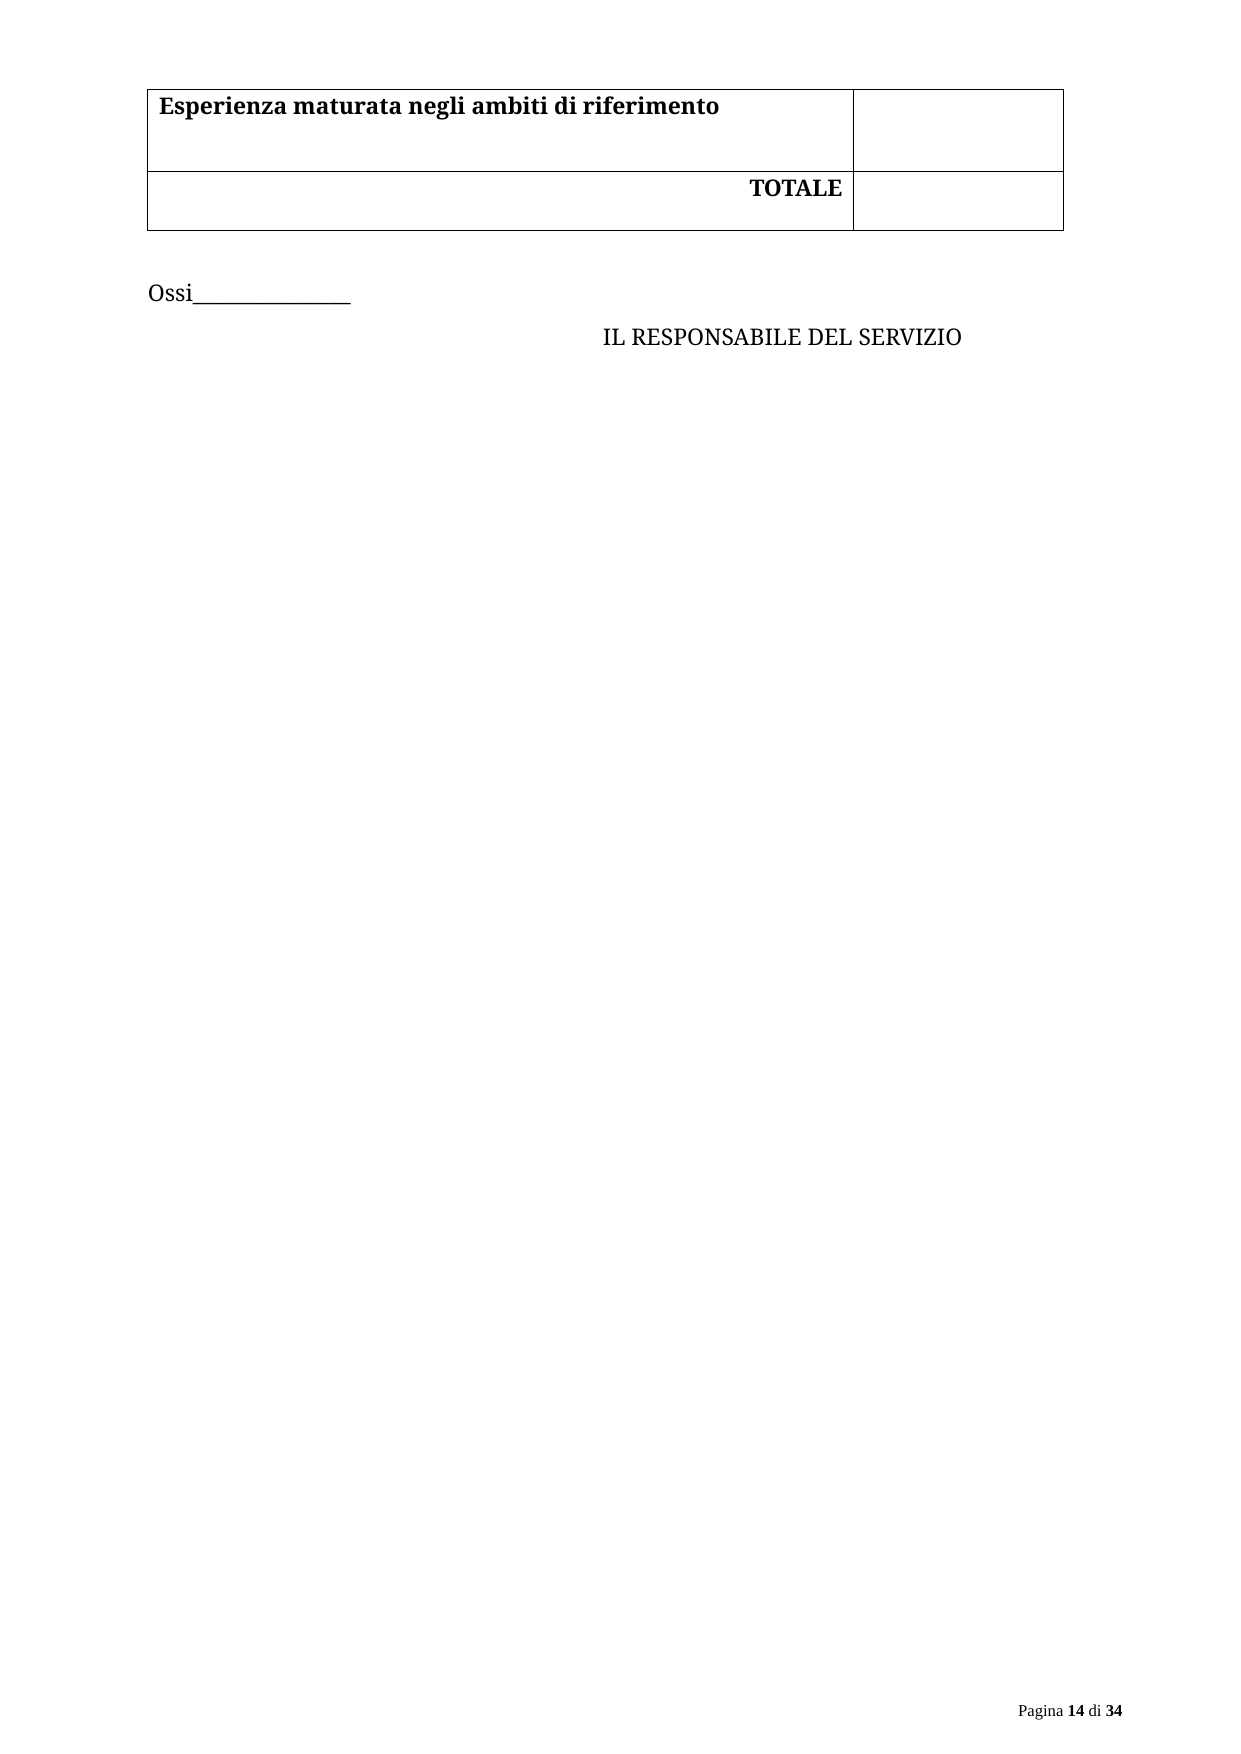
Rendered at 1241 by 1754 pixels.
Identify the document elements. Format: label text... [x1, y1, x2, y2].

table_cell [854, 172, 1063, 230]
table_cell [854, 90, 1063, 171]
table_cell Esperienza maturata negli ambiti di riferimento [148, 90, 853, 171]
text Ossi_______________ [148, 277, 1122, 308]
text IL RESPONSABILE DEL SERVIZIO [369, 321, 1122, 352]
table_cell TOTALE [148, 172, 853, 230]
